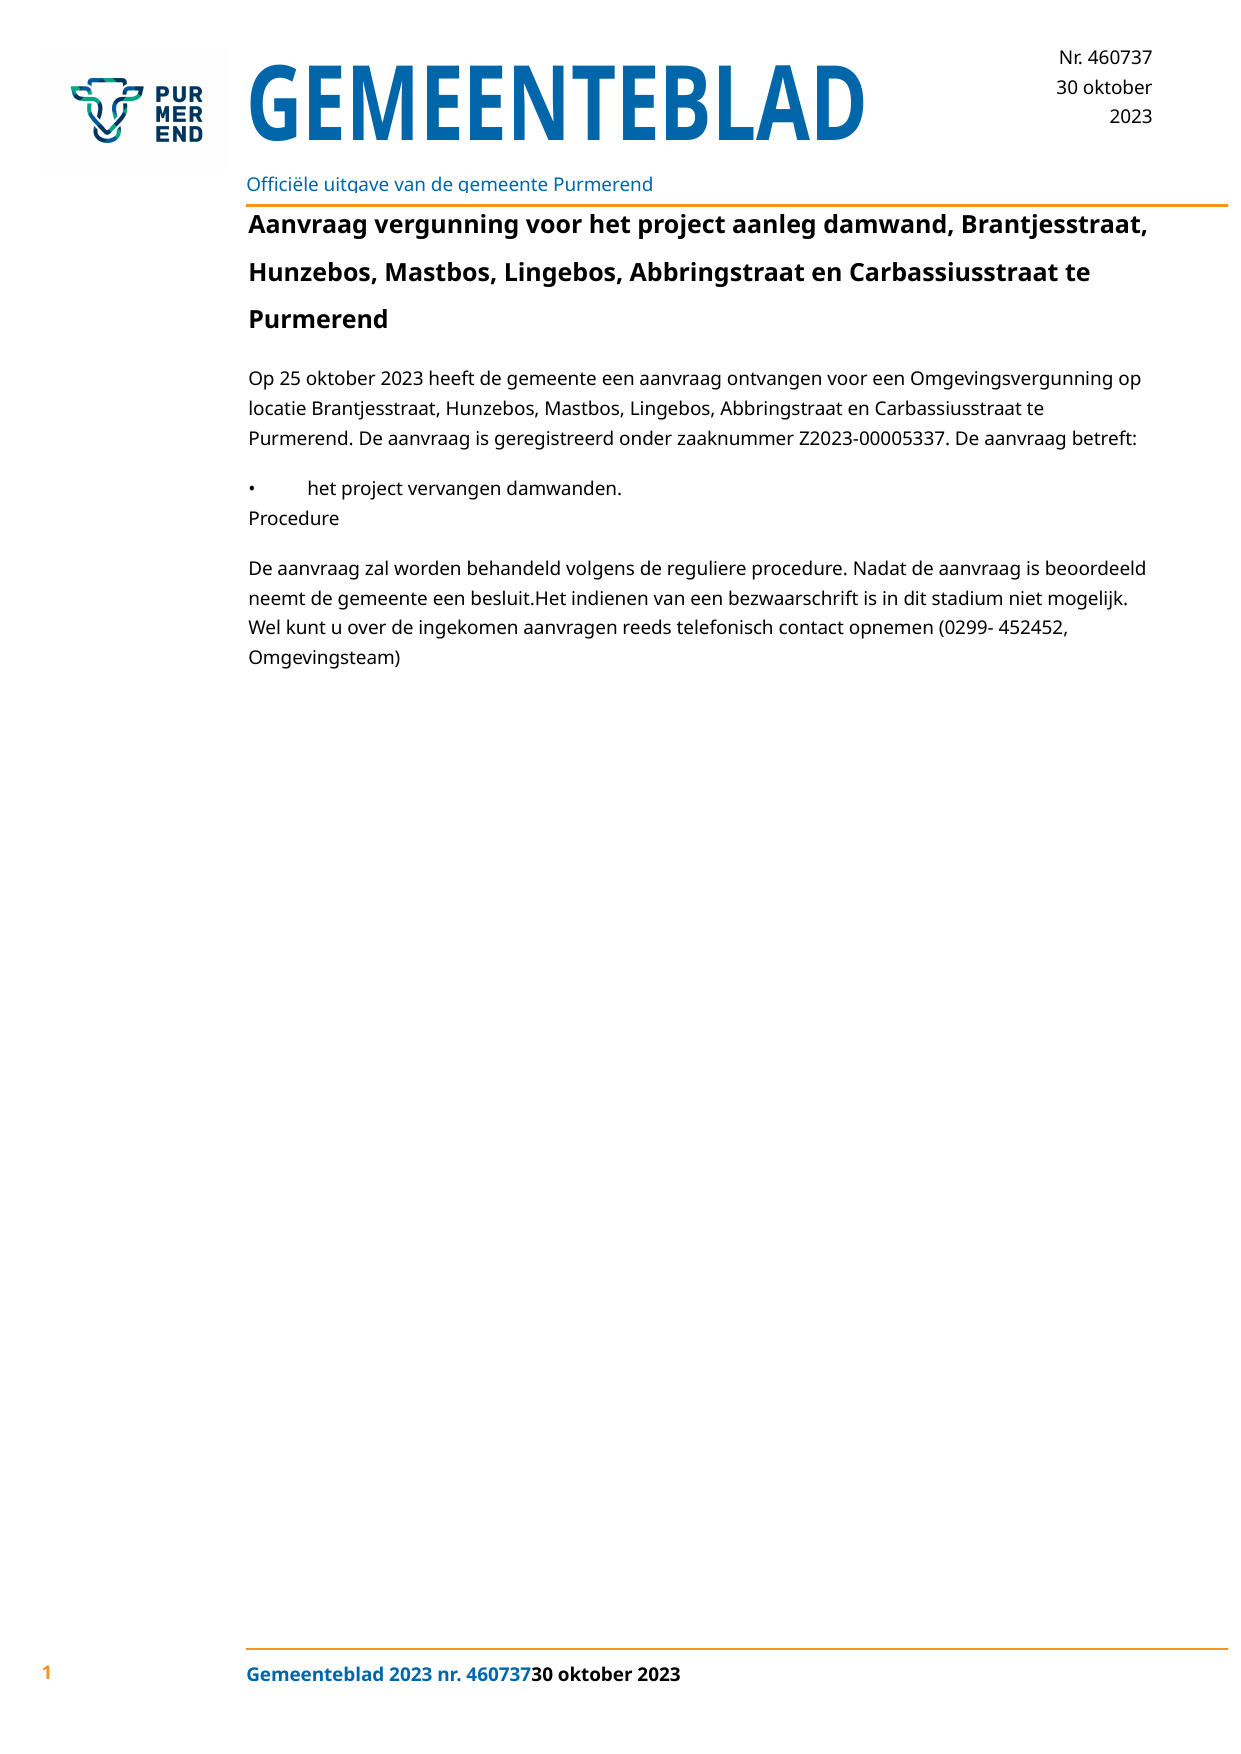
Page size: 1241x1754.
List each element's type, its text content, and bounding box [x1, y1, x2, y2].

text Op 25 oktober 2023 heeft de gemeente een aanvraag ontvangen voor een Omgevingsvergunning op locatie Brantjesstraat, Hunzebos, Mastbos, Lingebos, Abbringstraat en Carbassiusstraat te Purmerend. De aanvraag is geregistreerd onder zaaknummer Z2023-00005337. De aanvraag betreft: [248, 366, 1152, 450]
text Procedure [248, 505, 1152, 530]
picture [41, 47, 231, 172]
text De aanvraag zal worden behandeld volgens de reguliere procedure. Nadat de aanvraag is beoordeeld neemt de gemeente een besluit.Het indienen van een bezwaarschrift is in dit stadium niet mogelijk. Wel kunt u over de ingekomen aanvragen reeds telefonisch contact opnemen (0299- 452452, Omgevingsteam) [248, 555, 1152, 669]
text Aanvraag vergunning voor het project aanleg damwand, Brantjesstraat, Hunzebos, Mastbos, Lingebos, Abbringstraat en Carbassiusstraat te Purmerend [248, 207, 1152, 336]
list het project vervangen damwanden. [248, 475, 1152, 501]
